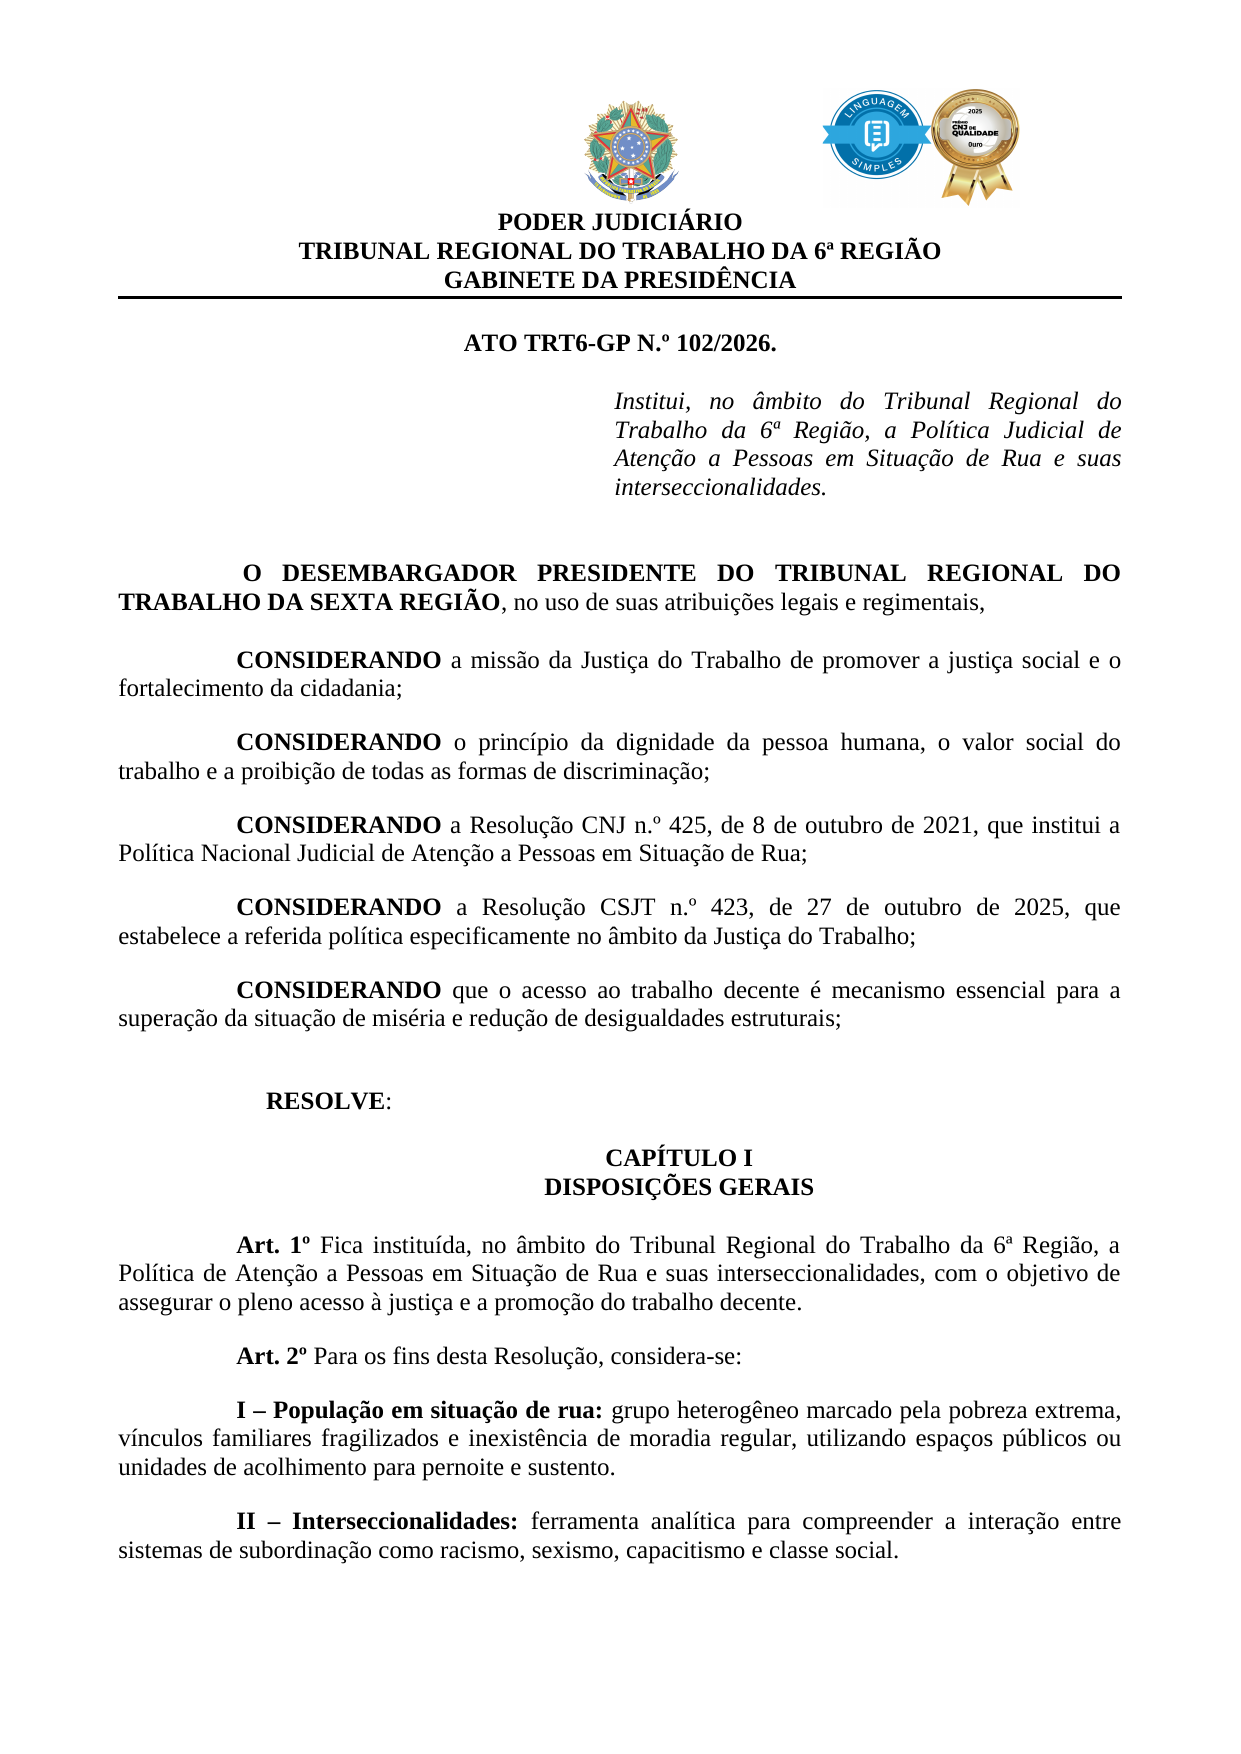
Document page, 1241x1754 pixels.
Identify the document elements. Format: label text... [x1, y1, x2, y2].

text CONSIDERANDO a Resolução CSJT n.º 423, de 27 de outubro de 2025, que estabelece a referida política especificamente no âmbito da Justiça do Trabalho; [118, 892, 1122, 950]
text I – População em situação de rua: grupo heterogêneo marcado pela pobreza extrema, vínculos familiares fragilizados e inexistência de moradia regular, utilizando espaços públicos ou unidades de acolhimento para pernoite e sustento. [118, 1395, 1122, 1481]
text ATO TRT6-GP N.º 102/2026. [118, 328, 1122, 357]
text Art. 2º Para os fins desta Resolução, considera-se: [118, 1341, 1122, 1370]
text Art. 1º Fica instituída, no âmbito do Tribunal Regional do Trabalho da 6ª Região, a Política de Atenção a Pessoas em Situação de Rua e suas interseccionalidades, com o objetivo de assegurar o pleno acesso à justiça e a promoção do trabalho decente. [118, 1230, 1122, 1316]
text Institui, no âmbito do Tribunal Regional do Trabalho da 6ª Região, a Política Judicial de Atenção a Pessoas em Situação de Rua e suas interseccionalidades. [614, 386, 1122, 501]
picture [822, 88, 1021, 208]
text DISPOSIÇÕES GERAIS [118, 1172, 1122, 1201]
text CONSIDERANDO que o acesso ao trabalho decente é mecanismo essencial para a superação da situação de miséria e redução de desigualdades estruturais; [118, 975, 1122, 1032]
picture [576, 95, 685, 208]
text II – Interseccionalidades: ferramenta analítica para compreender a interação entre sistemas de subordinação como racismo, sexismo, capacitismo e classe social. [118, 1506, 1122, 1563]
text CONSIDERANDO a Resolução CNJ n.º 425, de 8 de outubro de 2021, que institui a Política Nacional Judicial de Atenção a Pessoas em Situação de Rua; [118, 810, 1122, 867]
text CONSIDERANDO o princípio da dignidade da pessoa humana, o valor social do trabalho e a proibição de todas as formas de discriminação; [118, 727, 1122, 785]
text O DESEMBARGADOR PRESIDENTE DO TRIBUNAL REGIONAL DO TRABALHO DA SEXTA REGIÃO, no uso de suas atribuições legais e regimentais, [118, 558, 1122, 616]
text CAPÍTULO I [118, 1143, 1122, 1172]
text CONSIDERANDO a missão da Justiça do Trabalho de promover a justiça social e o fortalecimento da cidadania; [118, 645, 1122, 702]
text RESOLVE: [118, 1086, 1122, 1115]
